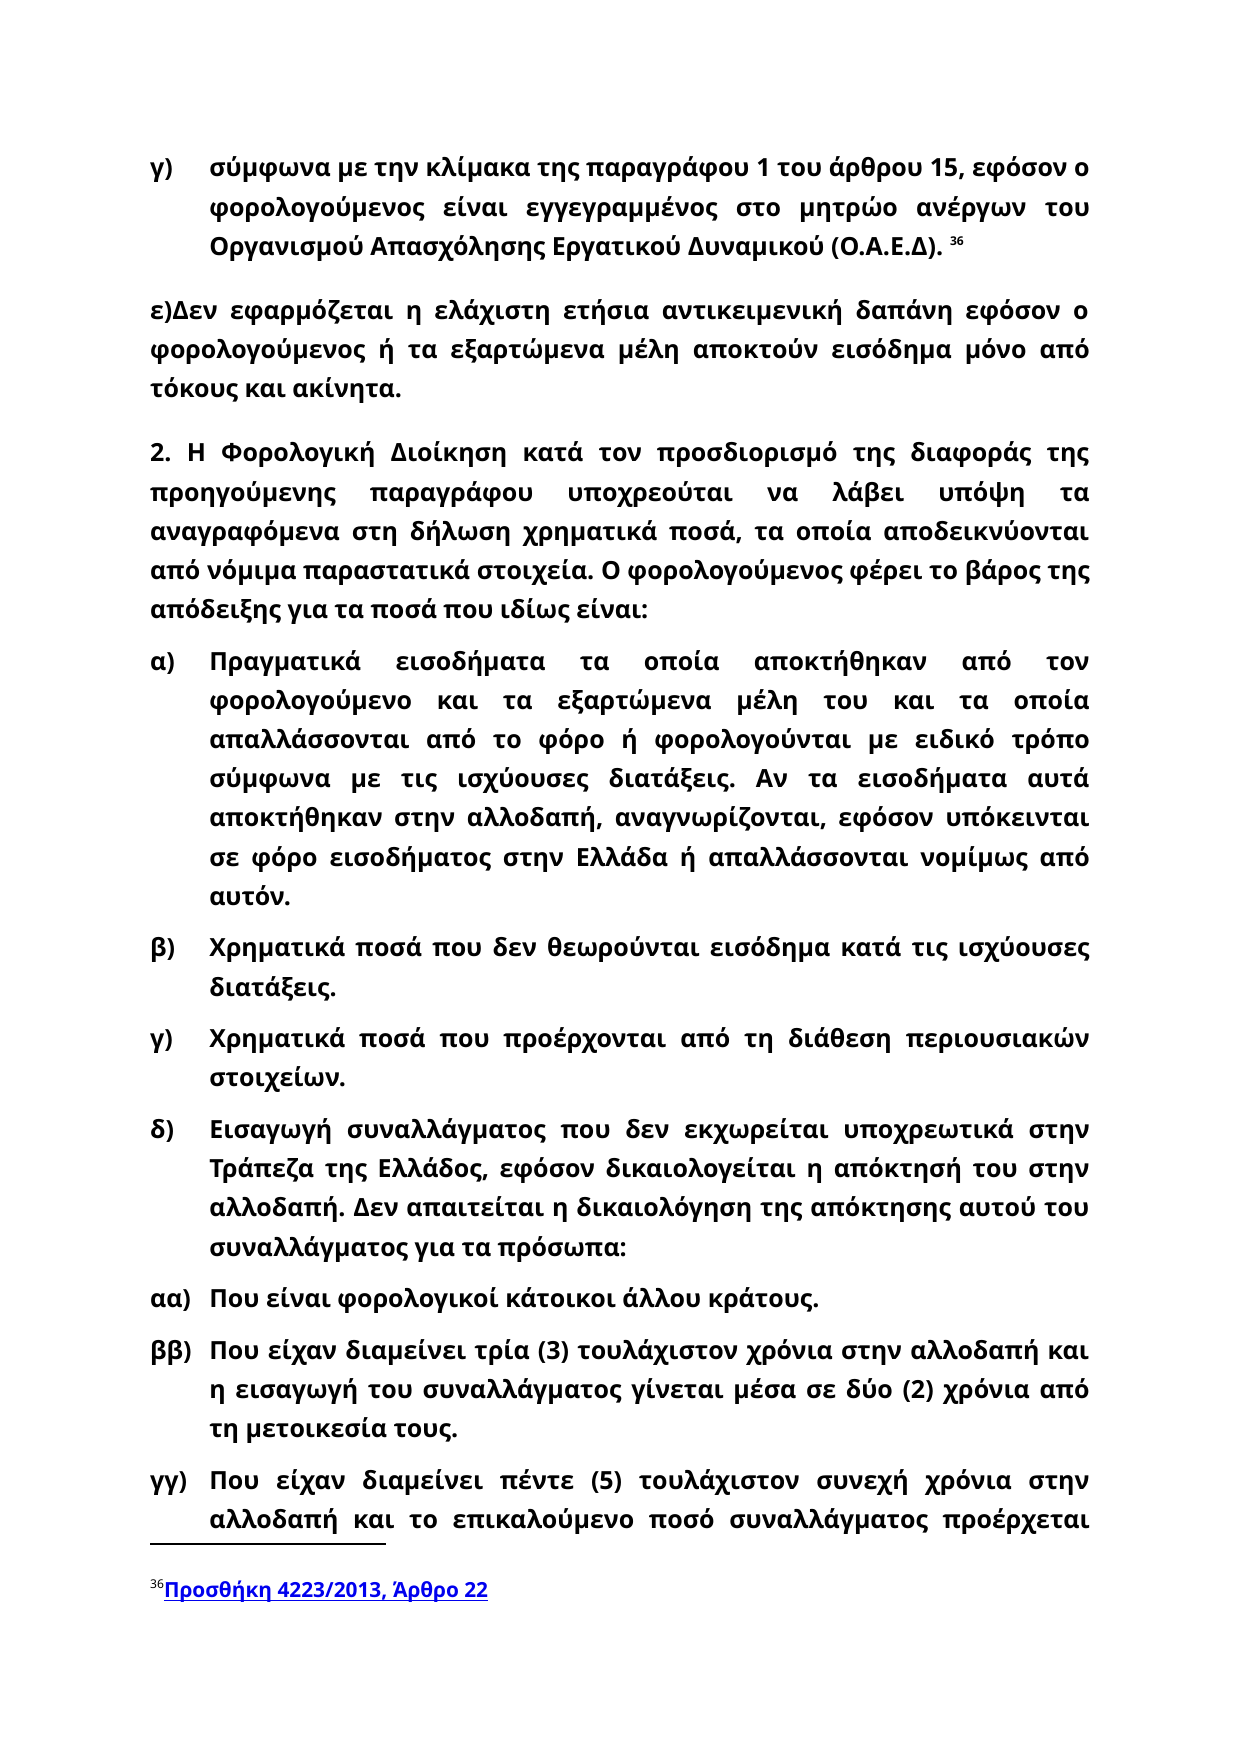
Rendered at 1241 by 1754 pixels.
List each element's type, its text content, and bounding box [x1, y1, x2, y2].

list γ) σύμφωνα με την κλίμακα της παραγράφου 1 του άρθρου 15, εφόσον ο φορολογούμενος είναι εγγεγραμμένος στο μητρώο ανέργων του Οργανισμού Απασχόλησης Εργατικού Δυναμικού (Ο.Α.Ε.Δ). [150, 150, 1090, 262]
text ε)Δεν εφαρμόζεται η ελάχιστη ετήσια αντικειμενική δαπάνη εφόσον ο φορολογούμενος ή τα εξαρτώμενα μέλη αποκτούν εισόδημα μόνο από τόκους και ακίνητα. [150, 292, 1090, 405]
list δ) Εισαγωγή συναλλάγματος που δεν εκχωρείται υποχρεωτικά στην Τράπεζα της Ελλάδος, εφόσον δικαιολογείται η απόκτησή του στην αλλοδαπή. Δεν απαιτείται η δικαιολόγηση της απόκτησης αυτού του συναλλάγματος για τα πρόσωπα: [150, 1112, 1090, 1263]
list β) Χρηματικά ποσά που δεν θεωρούνται εισόδημα κατά τις ισχύουσες διατάξεις. [150, 930, 1090, 1003]
list γγ) Που είχαν διαμείνει πέντε (5) τουλάχιστον συνεχή χρόνια στην αλλοδαπή και το επικαλούμενο ποσό συναλλάγματος προέρχεται [150, 1462, 1090, 1536]
list γ) Χρηματικά ποσά που προέρχονται από τη διάθεση περιουσιακών στοιχείων. [150, 1021, 1090, 1094]
list αα) Που είναι φορολογικοί κάτοικοι άλλου κράτους. [150, 1281, 1090, 1315]
list ββ) Που είχαν διαμείνει τρία (3) τουλάχιστον χρόνια στην αλλοδαπή και η εισαγωγή του συναλλάγματος γίνεται μέσα σε δύο (2) χρόνια από τη μετοικεσία τους. [150, 1332, 1090, 1445]
text Προσθήκη 4223/2013, Άρθρο 22 [150, 1576, 1090, 1604]
list α) Πραγματικά εισοδήματα τα οποία αποκτήθηκαν από τον φορολογούμενο και τα εξαρτώμενα μέλη του και τα οποία απαλλάσσονται από το φόρο ή φορολογούνται με ειδικό τρόπο σύμφωνα με τις ισχύουσες διατάξεις. Αν τα εισοδήματα αυτά αποκτήθηκαν στην αλλοδαπή, αναγνωρίζονται, εφόσον υπόκεινται σε φόρο εισοδήματος στην Ελλάδα ή απαλλάσσονται νομίμως από αυτόν. [150, 643, 1090, 912]
text 2. Η Φορολογική Διοίκηση κατά τον προσδιορισμό της διαφοράς της προηγούμενης παραγράφου υποχρεούται να λάβει υπόψη τα αναγραφόμενα στη δήλωση χρηματικά ποσά, τα οποία αποδεικνύονται από νόμιμα παραστατικά στοιχεία. Ο φορολογούμενος φέρει το βάρος της απόδειξης για τα ποσά που ιδίως είναι: [150, 435, 1090, 626]
